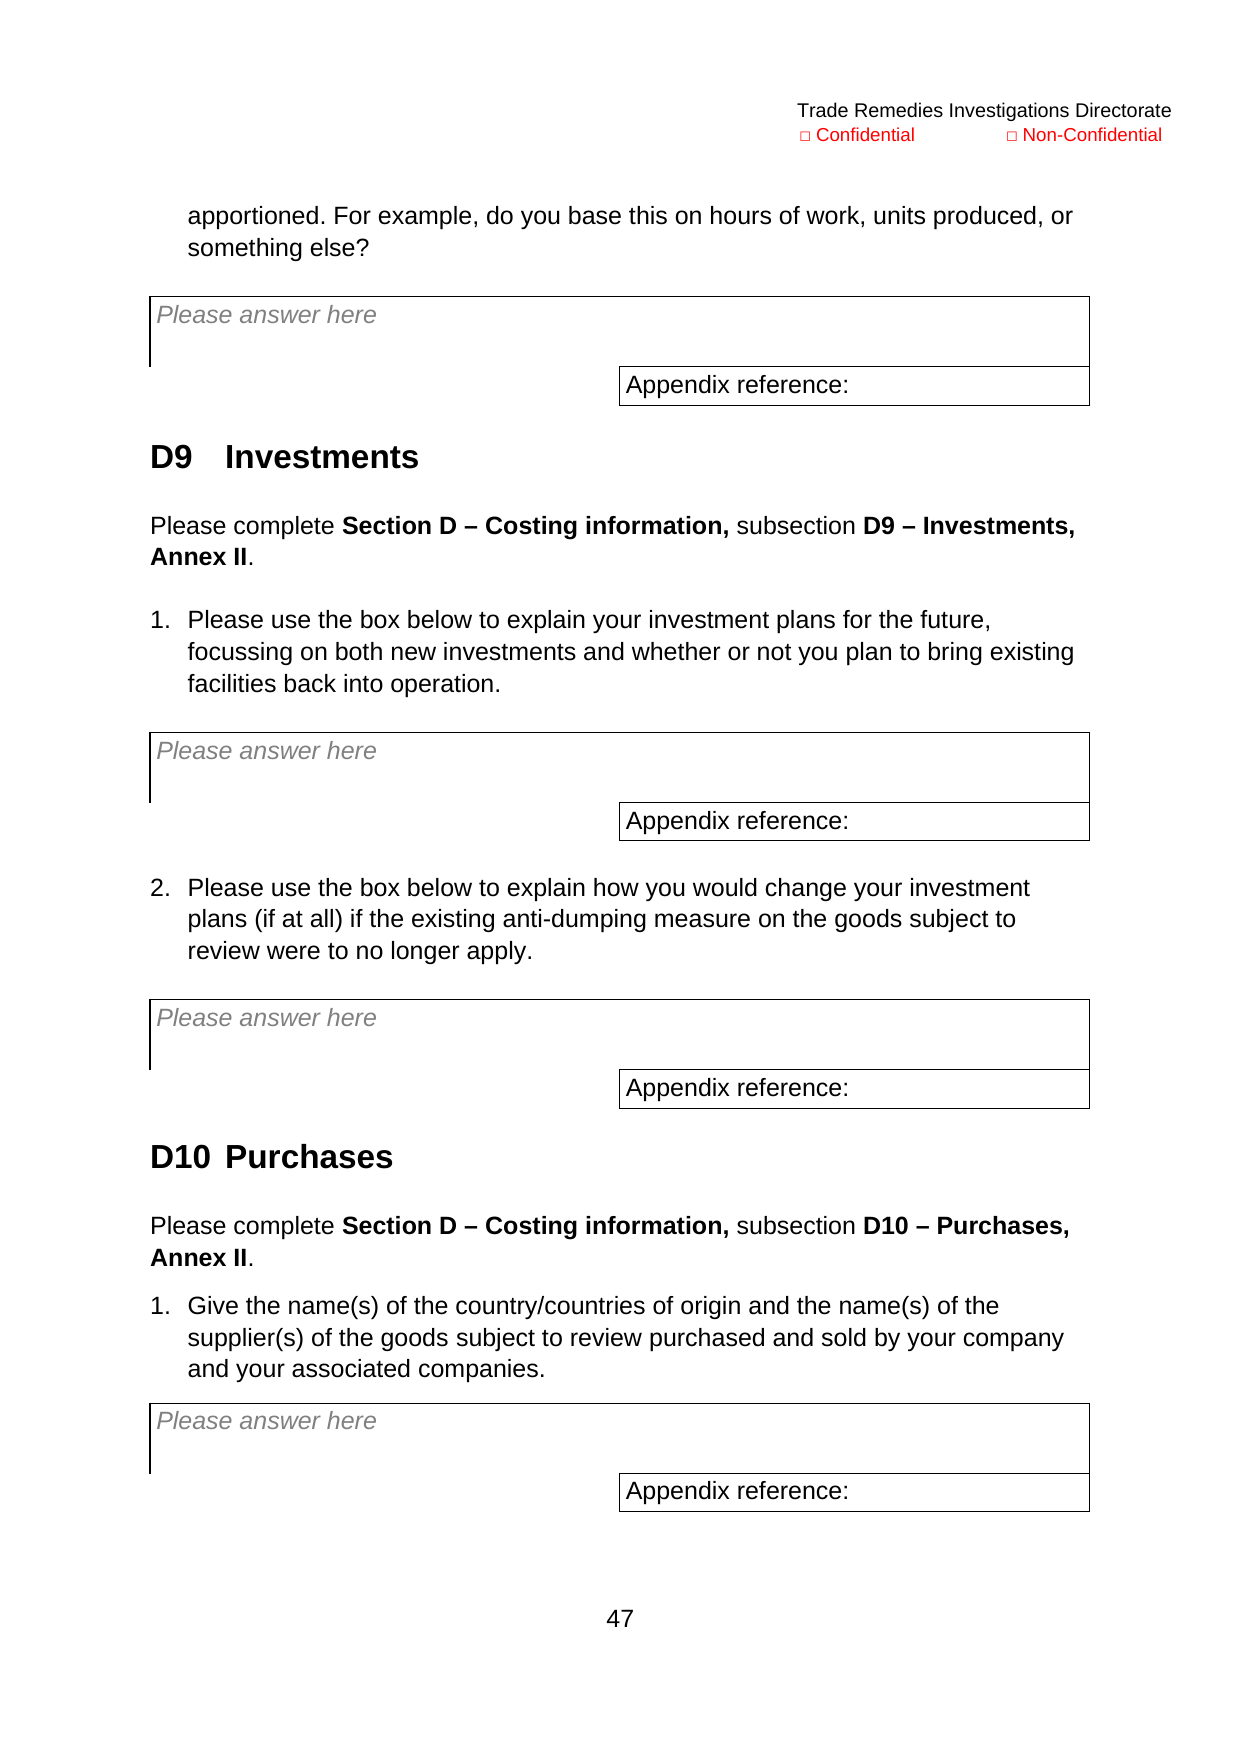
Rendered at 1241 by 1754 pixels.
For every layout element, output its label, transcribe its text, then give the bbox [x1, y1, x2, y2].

table_cell Appendix reference: [620, 803, 1089, 840]
list apportioned. For example, do you base this on hours of work, units produced, or something else? [150, 201, 1090, 262]
list Please use the box below to explain how you would change your investment plans (if at all) if the existing anti-dumping measure on the goods subject to review were to no longer apply. [150, 873, 1090, 965]
list Give the name(s) of the country/countries of origin and the name(s) of the supplier(s) of the goods subject to review purchased and sold by your company and your associated companies. [150, 1291, 1090, 1383]
table_header Please answer here [151, 733, 1089, 802]
list Please use the box below to explain your investment plans for the future, focussing on both new investments and whether or not you plan to bring existing facilities back into operation. [150, 606, 1090, 697]
table_cell [150, 367, 619, 404]
table_cell [150, 803, 619, 840]
text Please complete Section D – Costing information, subsection D10 – Purchases, Annex II. [150, 1211, 1090, 1272]
table_cell Appendix reference: [620, 1070, 1089, 1107]
text Please complete Section D – Costing information, subsection D9 – Investments, Annex II. [150, 511, 1090, 571]
table_cell Appendix reference: [620, 1474, 1089, 1511]
table_header Please answer here [151, 1000, 1089, 1069]
subtitle D10 Purchases [150, 1137, 1090, 1176]
table_cell [150, 1070, 619, 1107]
table_header Please answer here [151, 297, 1089, 366]
table_cell [150, 1474, 619, 1511]
table_header Please answer here [151, 1404, 1089, 1472]
table_cell Appendix reference: [620, 367, 1089, 404]
subtitle D9 Investments [150, 437, 1090, 476]
